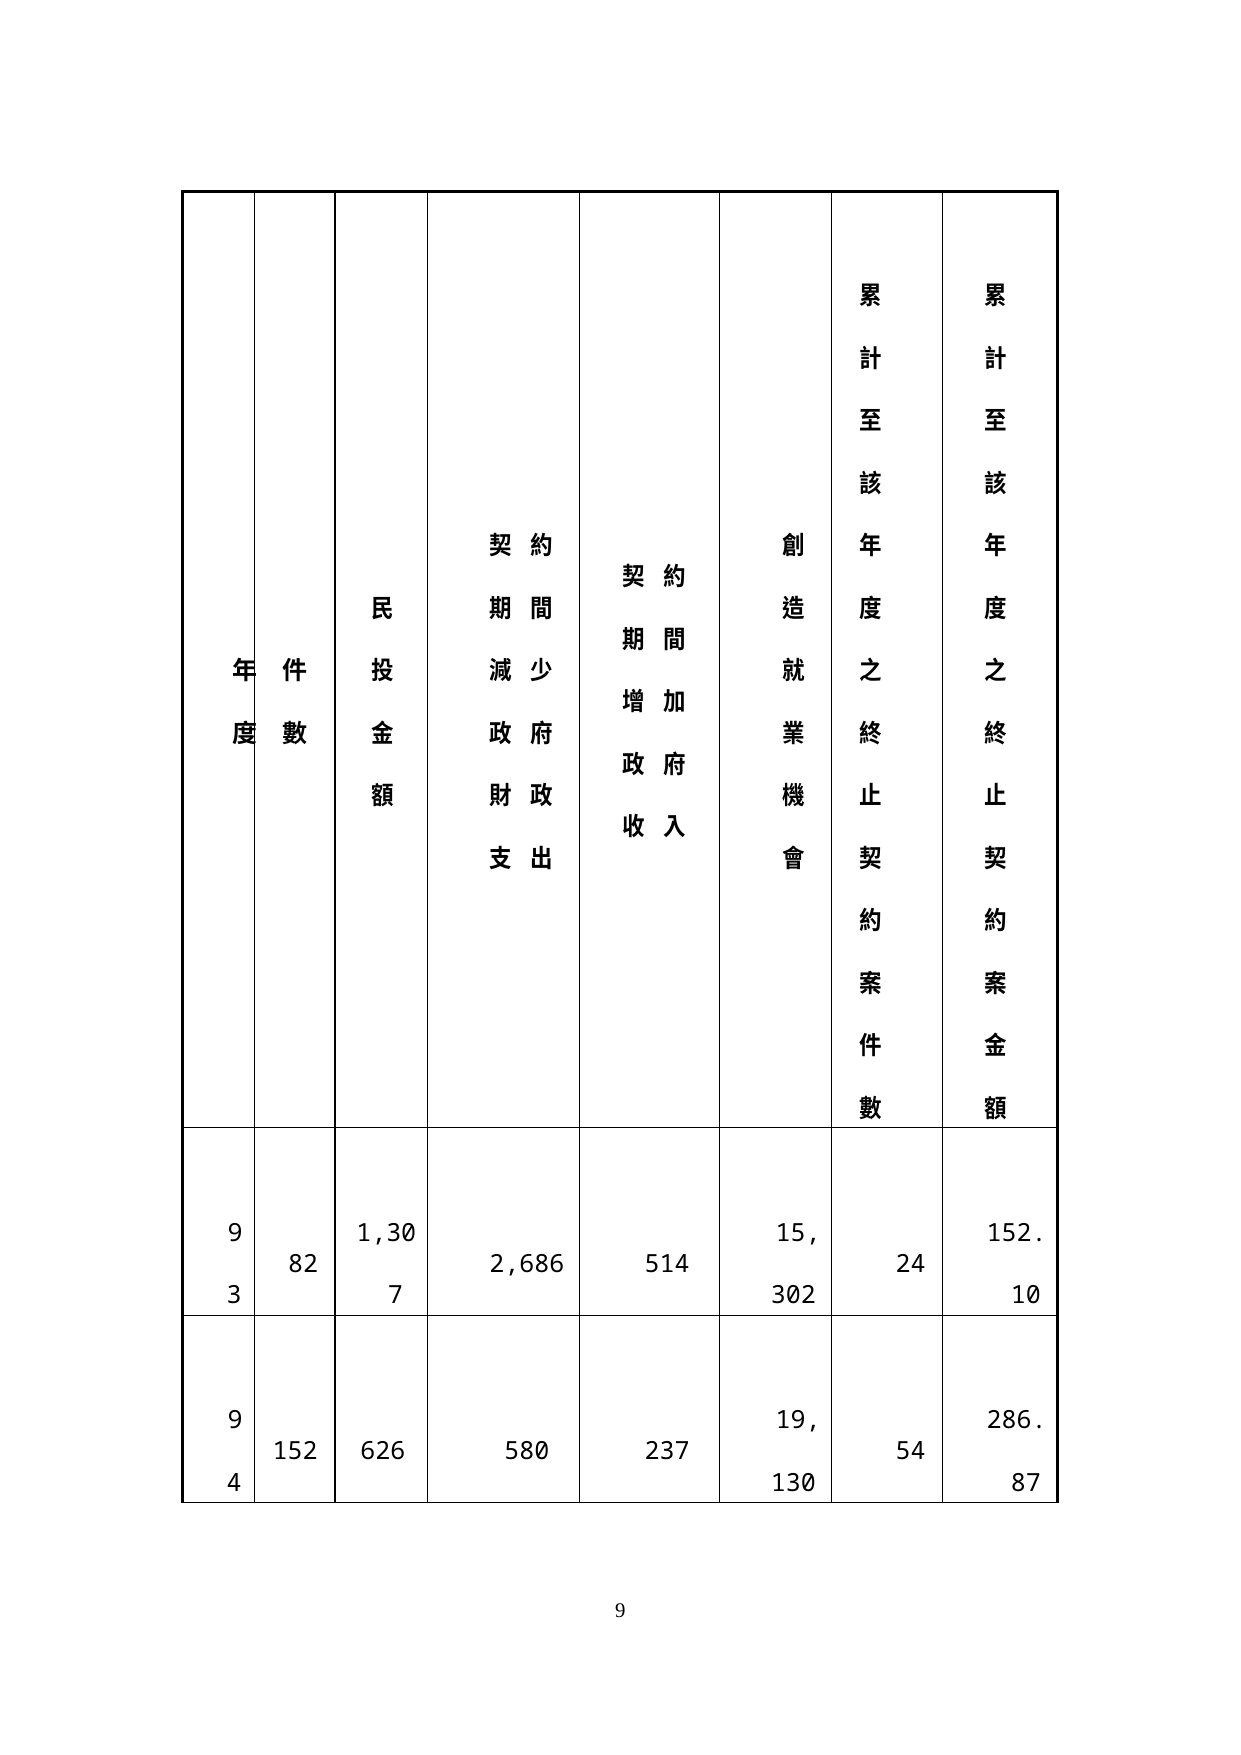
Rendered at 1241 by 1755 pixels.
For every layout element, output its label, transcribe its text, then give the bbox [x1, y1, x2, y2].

table_header 民投金額 [336, 193, 427, 1127]
table_cell 24 [832, 1128, 942, 1314]
table_header 年度 [184, 193, 254, 1127]
table_header 創造就業機會 [720, 193, 831, 1127]
table_header 契約期間減少政府財政支出 [428, 193, 579, 1127]
table_header 累計至該年度之終止契約案件數 [832, 193, 942, 1127]
table_cell 626 [336, 1316, 427, 1502]
table_cell 54 [832, 1316, 942, 1502]
table_cell 94 [184, 1316, 254, 1502]
table_header 累計至該年度之終止契約案金額 [943, 193, 1056, 1127]
table_cell 580 [428, 1316, 579, 1502]
table_cell 1,307 [336, 1128, 427, 1314]
table_cell 152 [255, 1316, 334, 1502]
table_header 件數 [255, 193, 334, 1127]
table_cell 19,130 [720, 1316, 831, 1502]
table_cell 514 [580, 1128, 719, 1314]
table_cell 15,302 [720, 1128, 831, 1314]
table_cell 82 [255, 1128, 334, 1314]
table_cell 237 [580, 1316, 719, 1502]
table_cell 93 [184, 1128, 254, 1314]
table_cell 152.10 [943, 1128, 1056, 1314]
table_cell 286.87 [943, 1316, 1056, 1502]
table_cell 2,686 [428, 1128, 579, 1314]
table_header 契約期間增加政府收入 [580, 193, 719, 1127]
